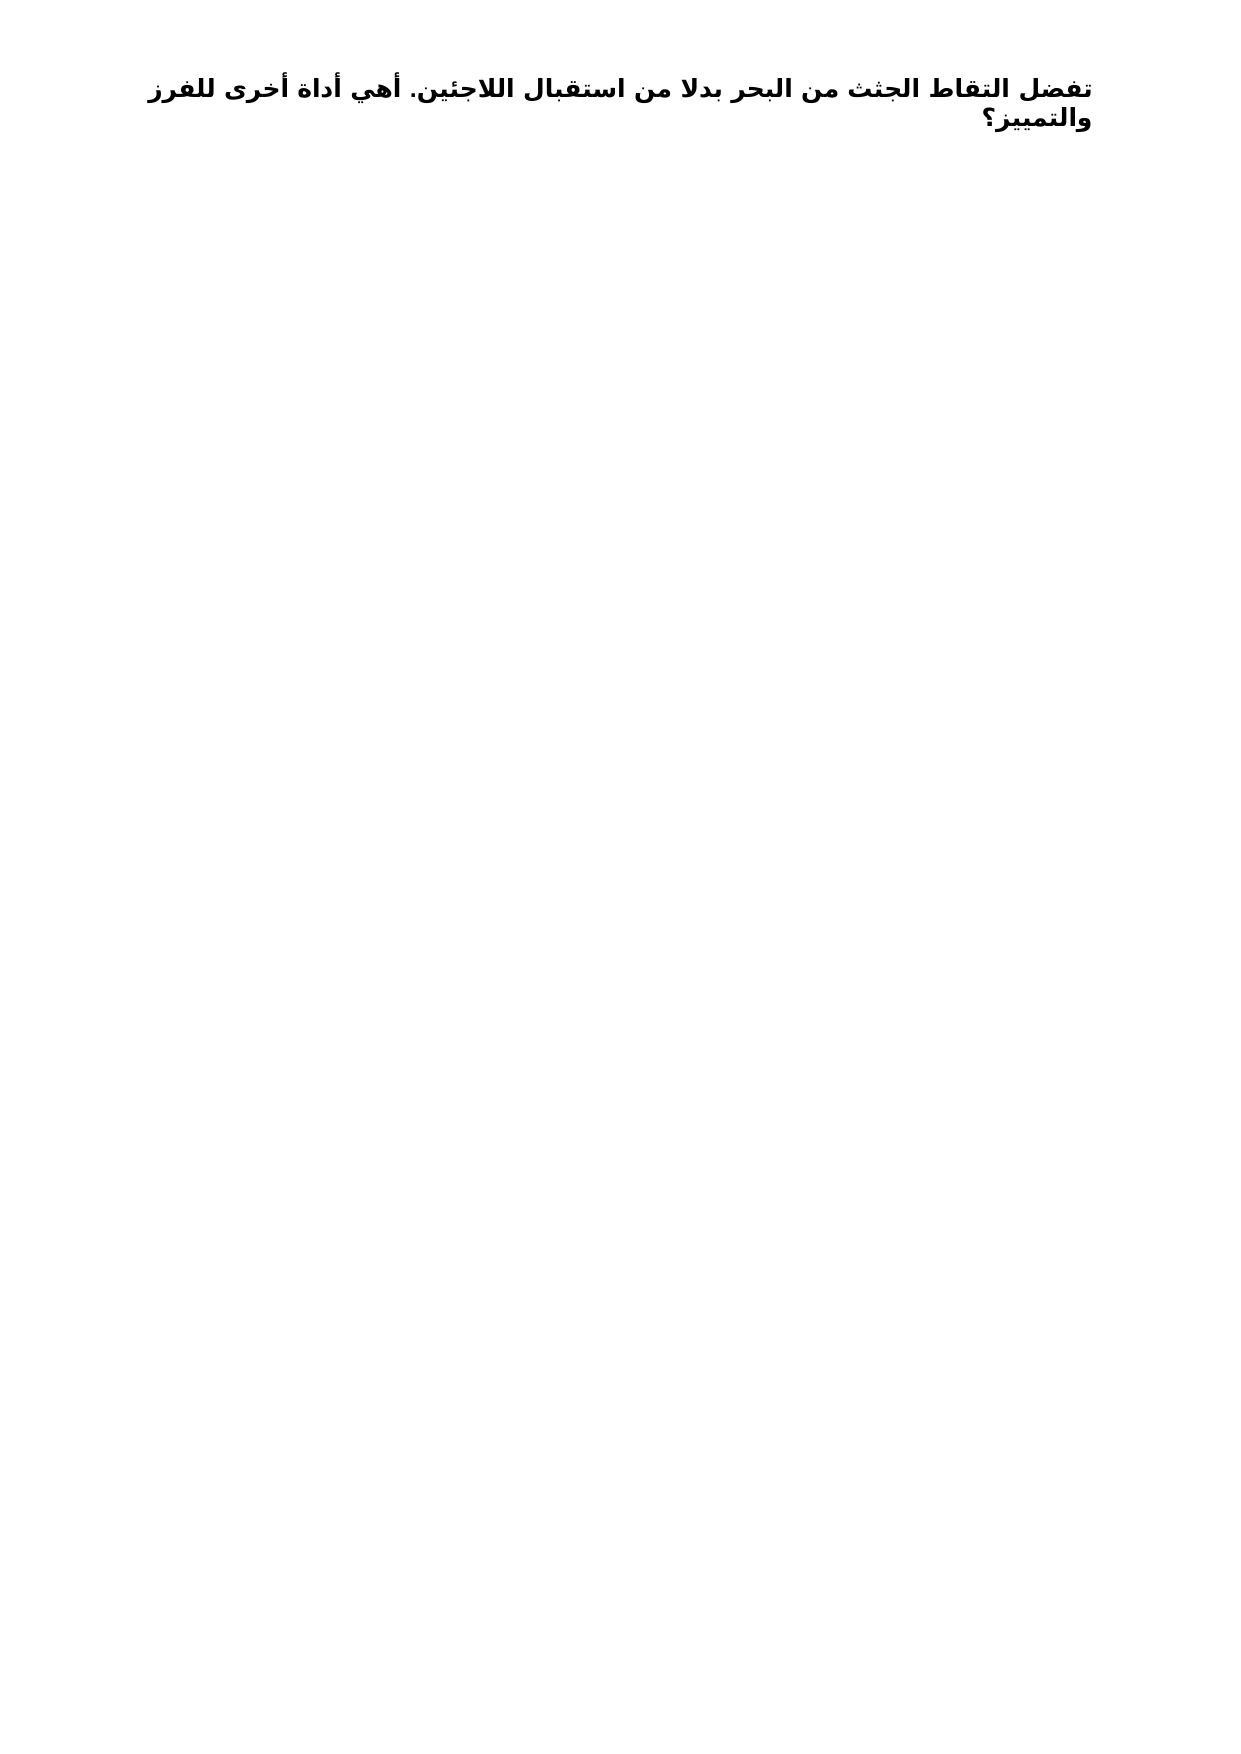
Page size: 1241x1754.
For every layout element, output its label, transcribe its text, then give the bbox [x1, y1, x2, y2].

text إن هذا الاتفاق الذي يهدف لمنع المهاجرين من الوصول إلى اليونان، أدى إلى وفاة مئات المهاجرين بالقرب من السواحل المصرية، الذي اضطروا أن يسلكوا نقاط عبور أكثر خطورة تجنباً لتركيا. لكن حكومات "الديمقراطيات الغربية" تفضل التقاط الجثث من البحر بدلا من استقبال اللاجئين. أهي أداة أخرى للفرز والتمييز؟ [148, 74, 1093, 131]
